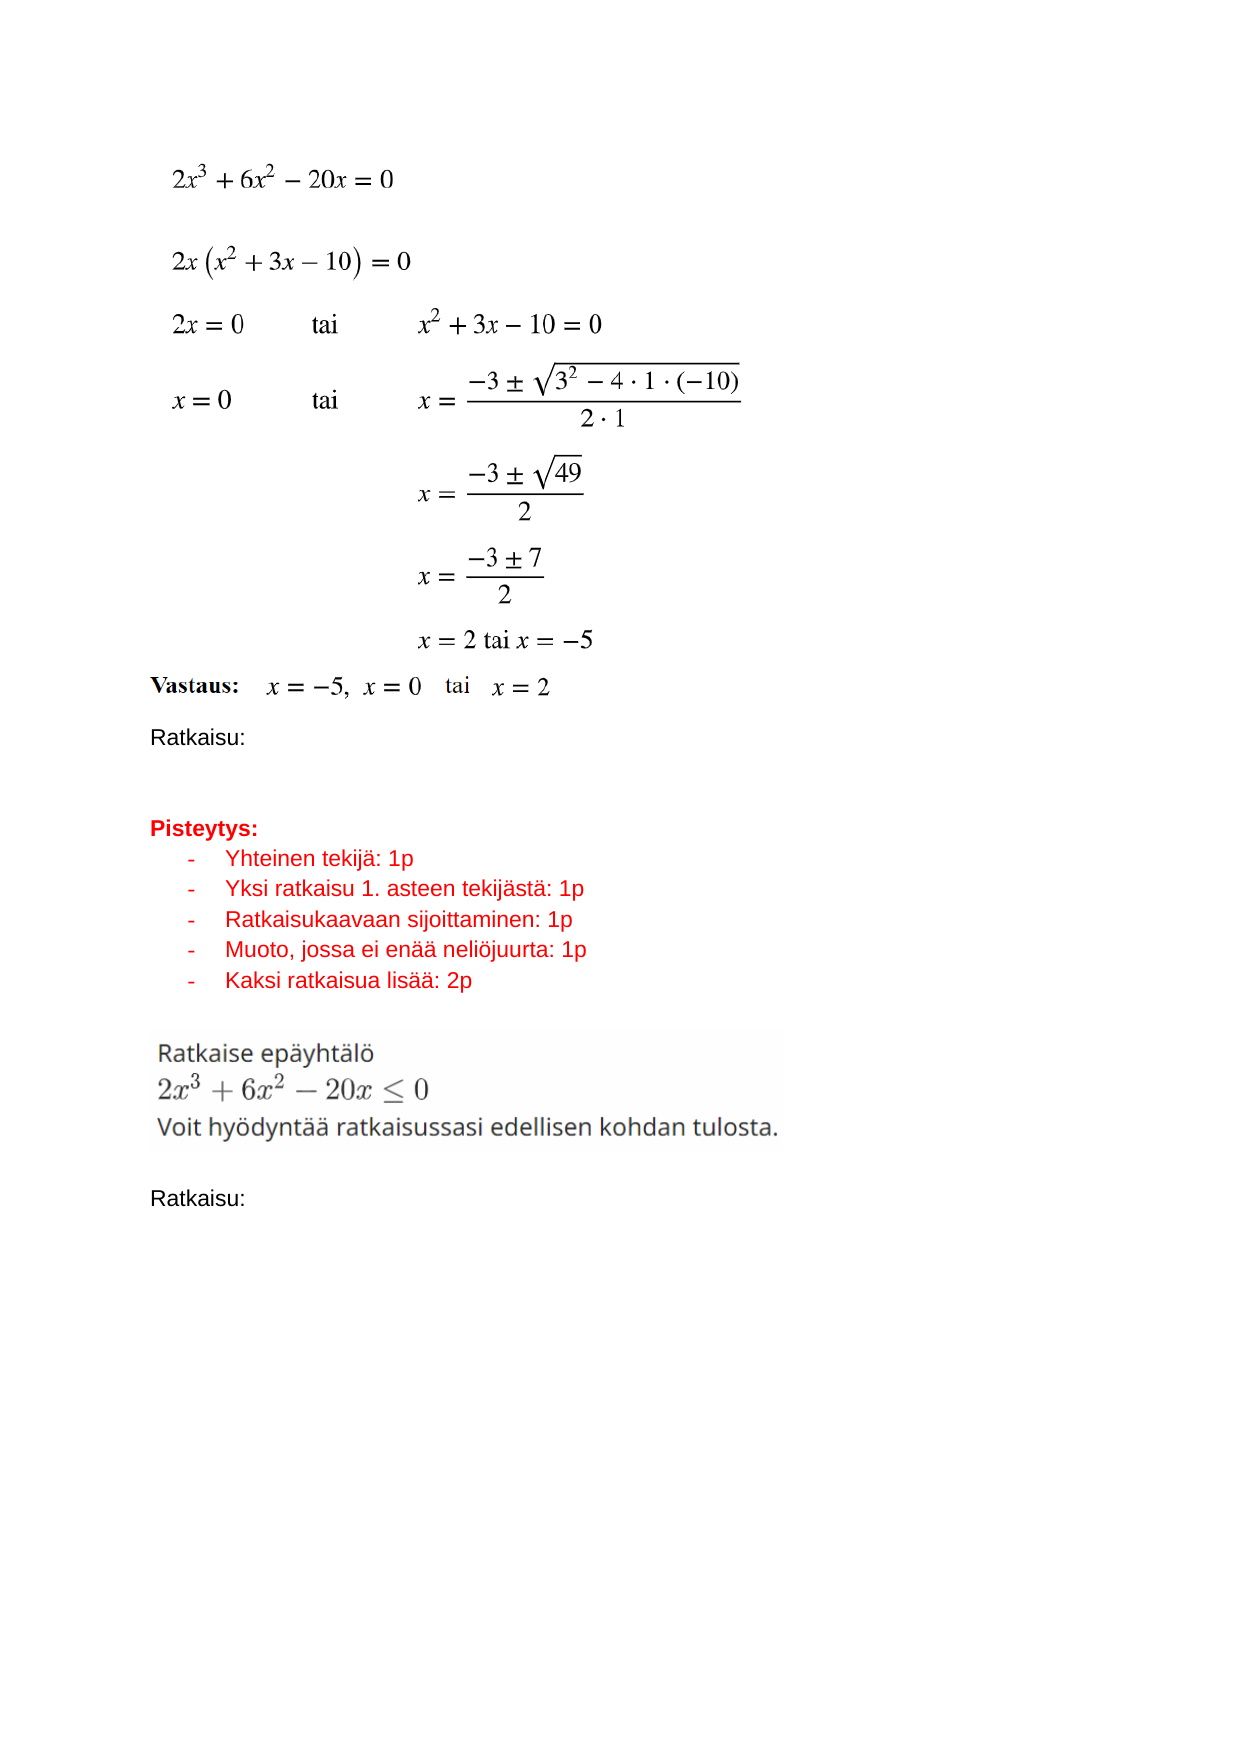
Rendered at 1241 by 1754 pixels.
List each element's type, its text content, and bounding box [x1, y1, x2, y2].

list Yksi ratkaisu 1. asteen tekijästä: 1p [187, 875, 1090, 902]
text Ratkaisu: [150, 1184, 1090, 1211]
text Pisteytys: [150, 815, 1090, 841]
list Yhteinen tekijä: 1p [187, 845, 1090, 871]
text Ratkaisu: [150, 724, 1090, 751]
list Kaksi ratkaisua lisää: 2p [187, 967, 1090, 993]
list Muoto, jossa ei enää neliöjuurta: 1p [187, 936, 1090, 963]
list Ratkaisukaavaan sijoittaminen: 1p [187, 906, 1090, 932]
